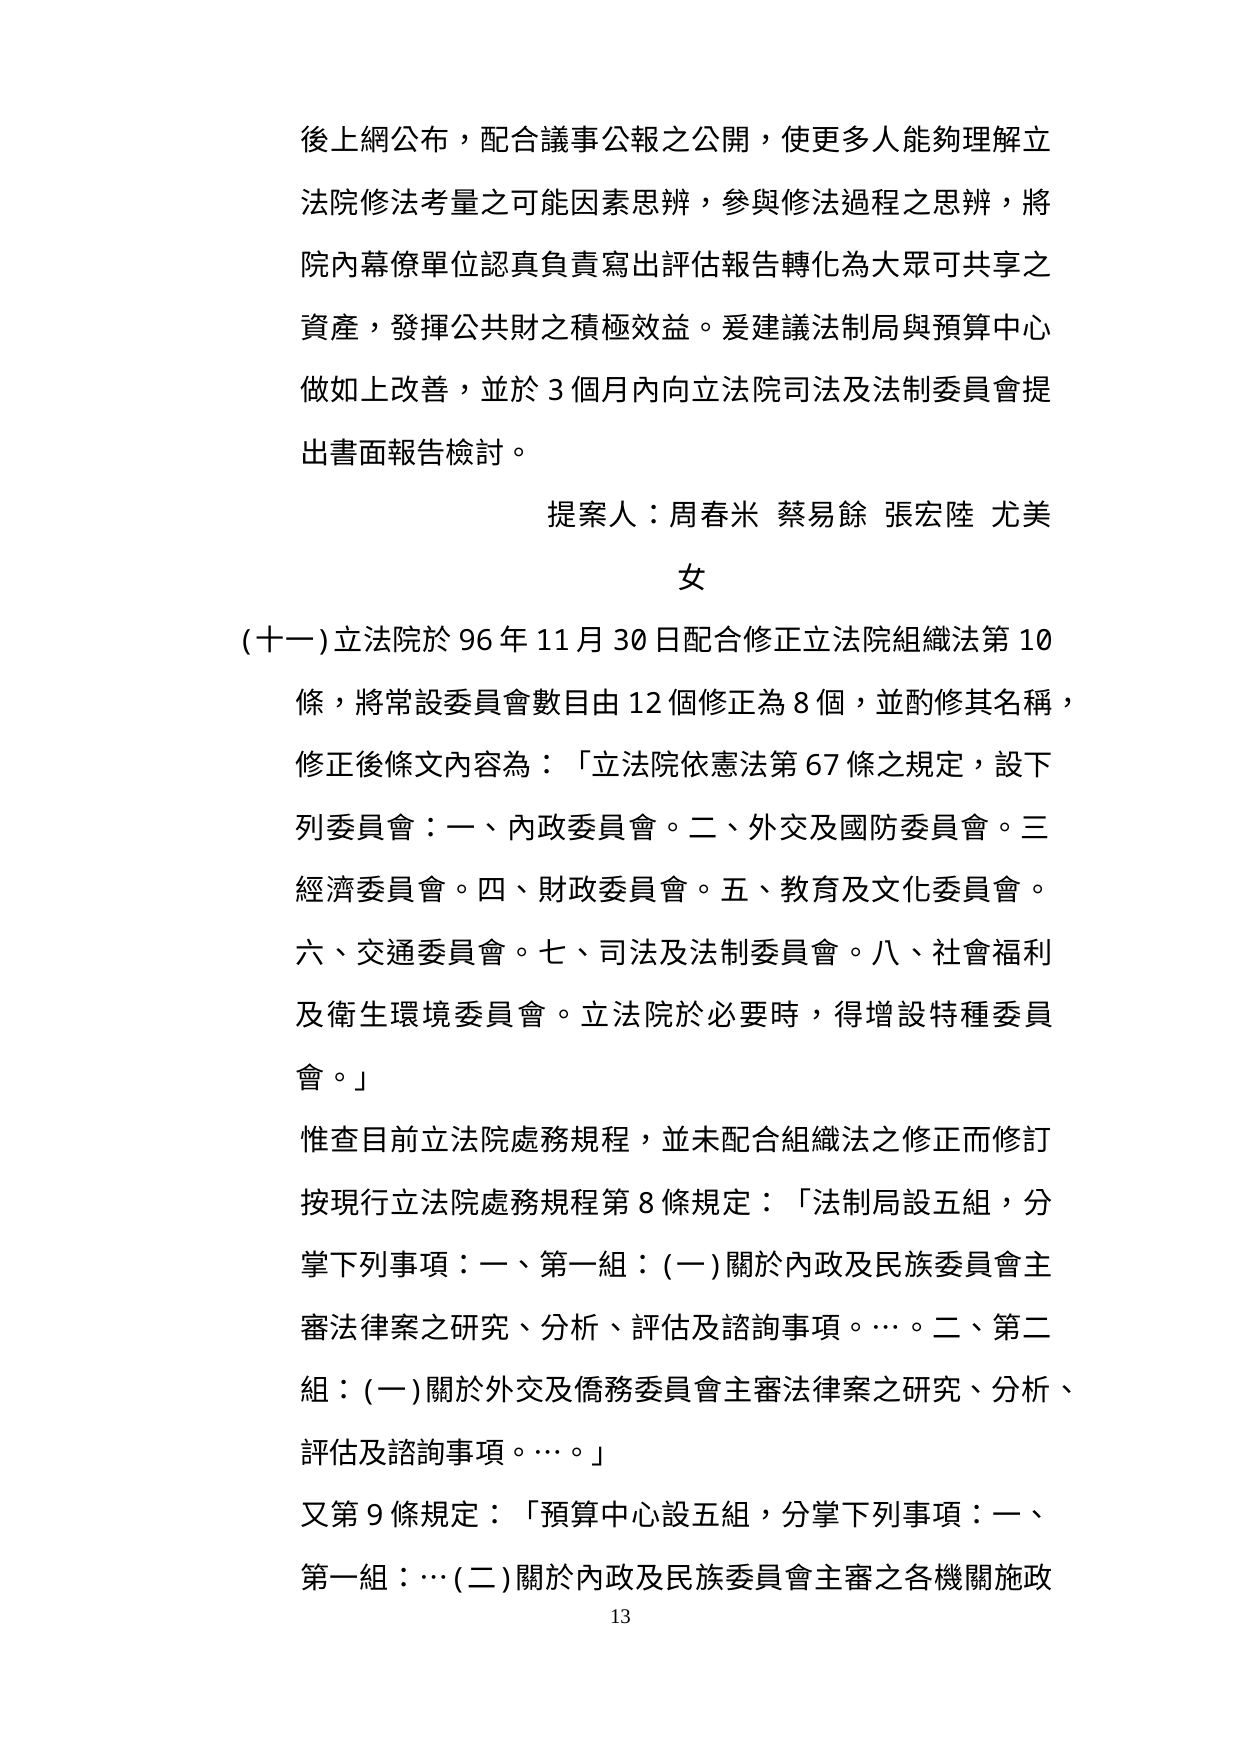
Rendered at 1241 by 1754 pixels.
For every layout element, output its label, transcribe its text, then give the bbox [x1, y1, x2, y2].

text 惟查目前立法院處務規程，並未配合組織法之修正而修訂。按現行立法院處務規程第8條規定：「法制局設五組，分掌下列事項：一、第一組：(一)關於內政及民族委員會主審法律案之研究、分析、評估及諮詢事項。…。二、第二組：(一)關於外交及僑務委員會主審法律案之研究、分析、評估及諮詢事項。…。」 [300, 1096, 1053, 1471]
text 後上網公布，配合議事公報之公開，使更多人能夠理解立法院修法考量之可能因素思辨，參與修法過程之思辨，將院內幕僚單位認真負責寫出評估報告轉化為大眾可共享之資產，發揮公共財之積極效益。爰建議法制局與預算中心做如上改善，並於3個月內向立法院司法及法制委員會提出書面報告檢討。 [300, 96, 1053, 471]
text 提案人：周春米 蔡易餘 張宏陸 尤美女 [547, 471, 1053, 596]
text 又第9條規定：「預算中心設五組，分掌下列事項：一、第一組：…(二)關於內政及民族委員會主審之各機關施政計畫、事業計畫及其預算、決算等研究、分析、評估及諮詢事項。…。二、第二組：(一)關於外交及僑務委員會主審之各機關施政計畫、事業計畫及其預算、決算等研究、分析、評估及諮詢事項。…。」前揭條文內容，均沿用委員會舊銜，實有未妥。故要求立法院應於1個月內完成將立法院處務規程及相關法令，依據組織法之修正進行修訂。 [300, 1471, 1053, 1596]
text (十一)立法院於96年11月30日配合修正立法院組織法第10條，將常設委員會數目由12個修正為8個，並酌修其名稱，修正後條文內容為：「立法院依憲法第67條之規定，設下列委員會：一、內政委員會。二、外交及國防委員會。三、經濟委員會。四、財政委員會。五、教育及文化委員會。六、交通委員會。七、司法及法制委員會。八、社會福利及衛生環境委員會。立法院於必要時，得增設特種委員會。」 [237, 596, 1053, 1096]
